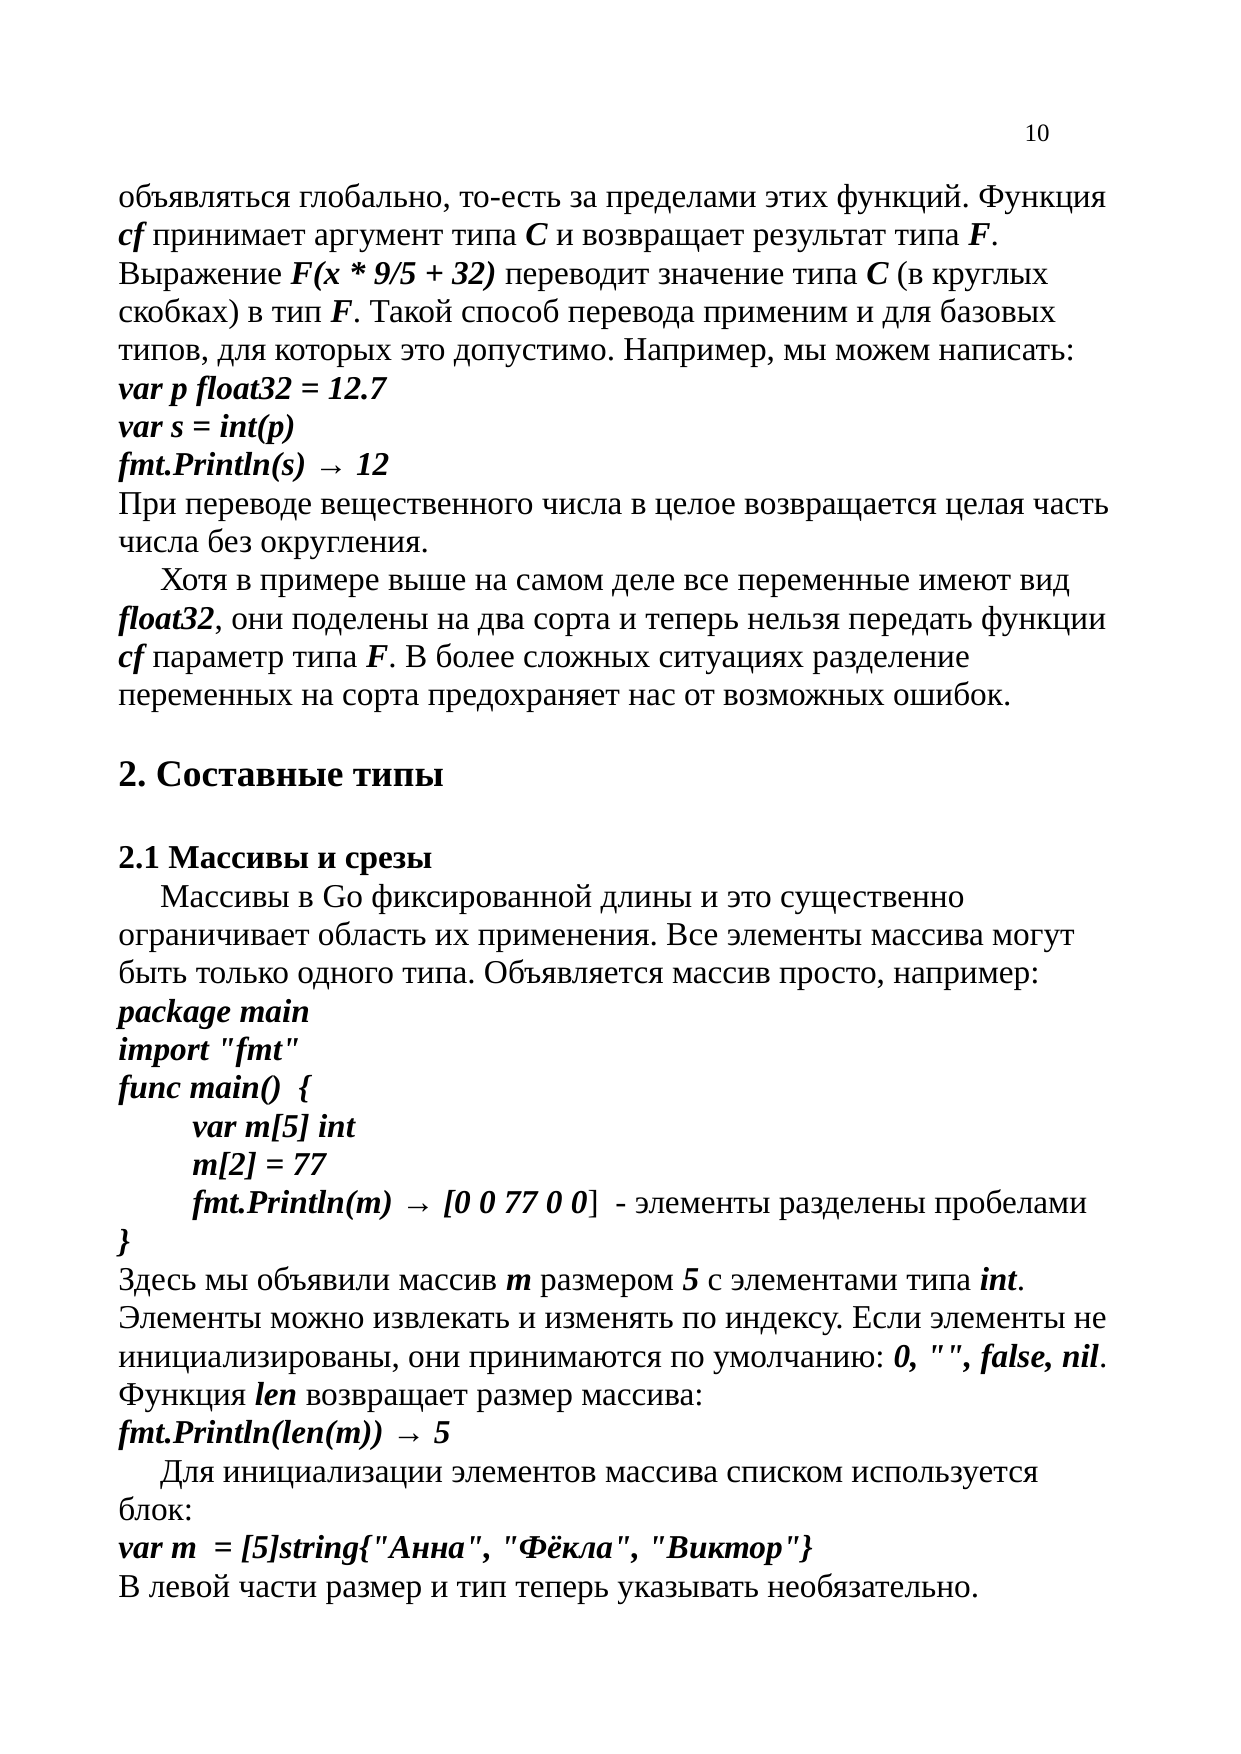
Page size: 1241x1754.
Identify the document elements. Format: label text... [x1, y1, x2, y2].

text package main [118, 991, 1122, 1029]
text var m[5] int [118, 1106, 1122, 1144]
text В левой части размер и тип теперь указывать необязательно. [118, 1566, 1122, 1604]
text 2. Составные типы [118, 751, 1122, 794]
text При переводе вещественного числа в целое возвращается целая часть числа без округления. [118, 483, 1122, 560]
text объявляться глобально, то-есть за пределами этих функций. Функция cf принимает аргумент типа C и возвращает результат типа F. Выражение F(x * 9/5 + 32) переводит значение типа C (в круглых скобках) в тип F. Такой способ перевода применим и для базовых типов, для которых это допустимо. Например, мы можем написать: [118, 176, 1122, 368]
text Для инициализации элементов массива списком используется блок: [118, 1451, 1122, 1528]
text var p float32 = 12.7 [118, 368, 1122, 406]
text func main() { [118, 1068, 1122, 1106]
text Хотя в примере выше на самом деле все переменные имеют вид float32, они поделены на два сорта и теперь нельзя передать функции cf параметр типа F. В более сложных ситуациях разделение переменных на сорта предохраняет нас от возможных ошибок. [118, 560, 1122, 751]
text } [118, 1221, 1122, 1259]
text fmt.Println(len(m)) → 5 [118, 1413, 1122, 1451]
text Здесь мы объявили массив m размером 5 с элементами типа int. Элементы можно извлекать и изменять по индексу. Если элементы не инициализированы, они принимаются по умолчанию: 0, "", false, nil. Функция len возвращает размер массива: [118, 1259, 1122, 1413]
text fmt.Println(s) → 12 [118, 445, 1122, 483]
text var s = int(p) [118, 406, 1122, 445]
text Массивы в Go фиксированной длины и это существенно ограничивает область их применения. Все элементы массива могут быть только одного типа. Объявляется массив просто, например: [118, 876, 1122, 991]
text var m = [5]string{"Анна", "Фёкла", "Виктор"} [118, 1528, 1122, 1566]
text m[2] = 77 [118, 1144, 1122, 1183]
text 2.1 Массивы и срезы [118, 838, 1122, 876]
text import "fmt" [118, 1029, 1122, 1068]
text fmt.Println(m) → [0 0 77 0 0] - элементы разделены пробелами [118, 1183, 1122, 1221]
